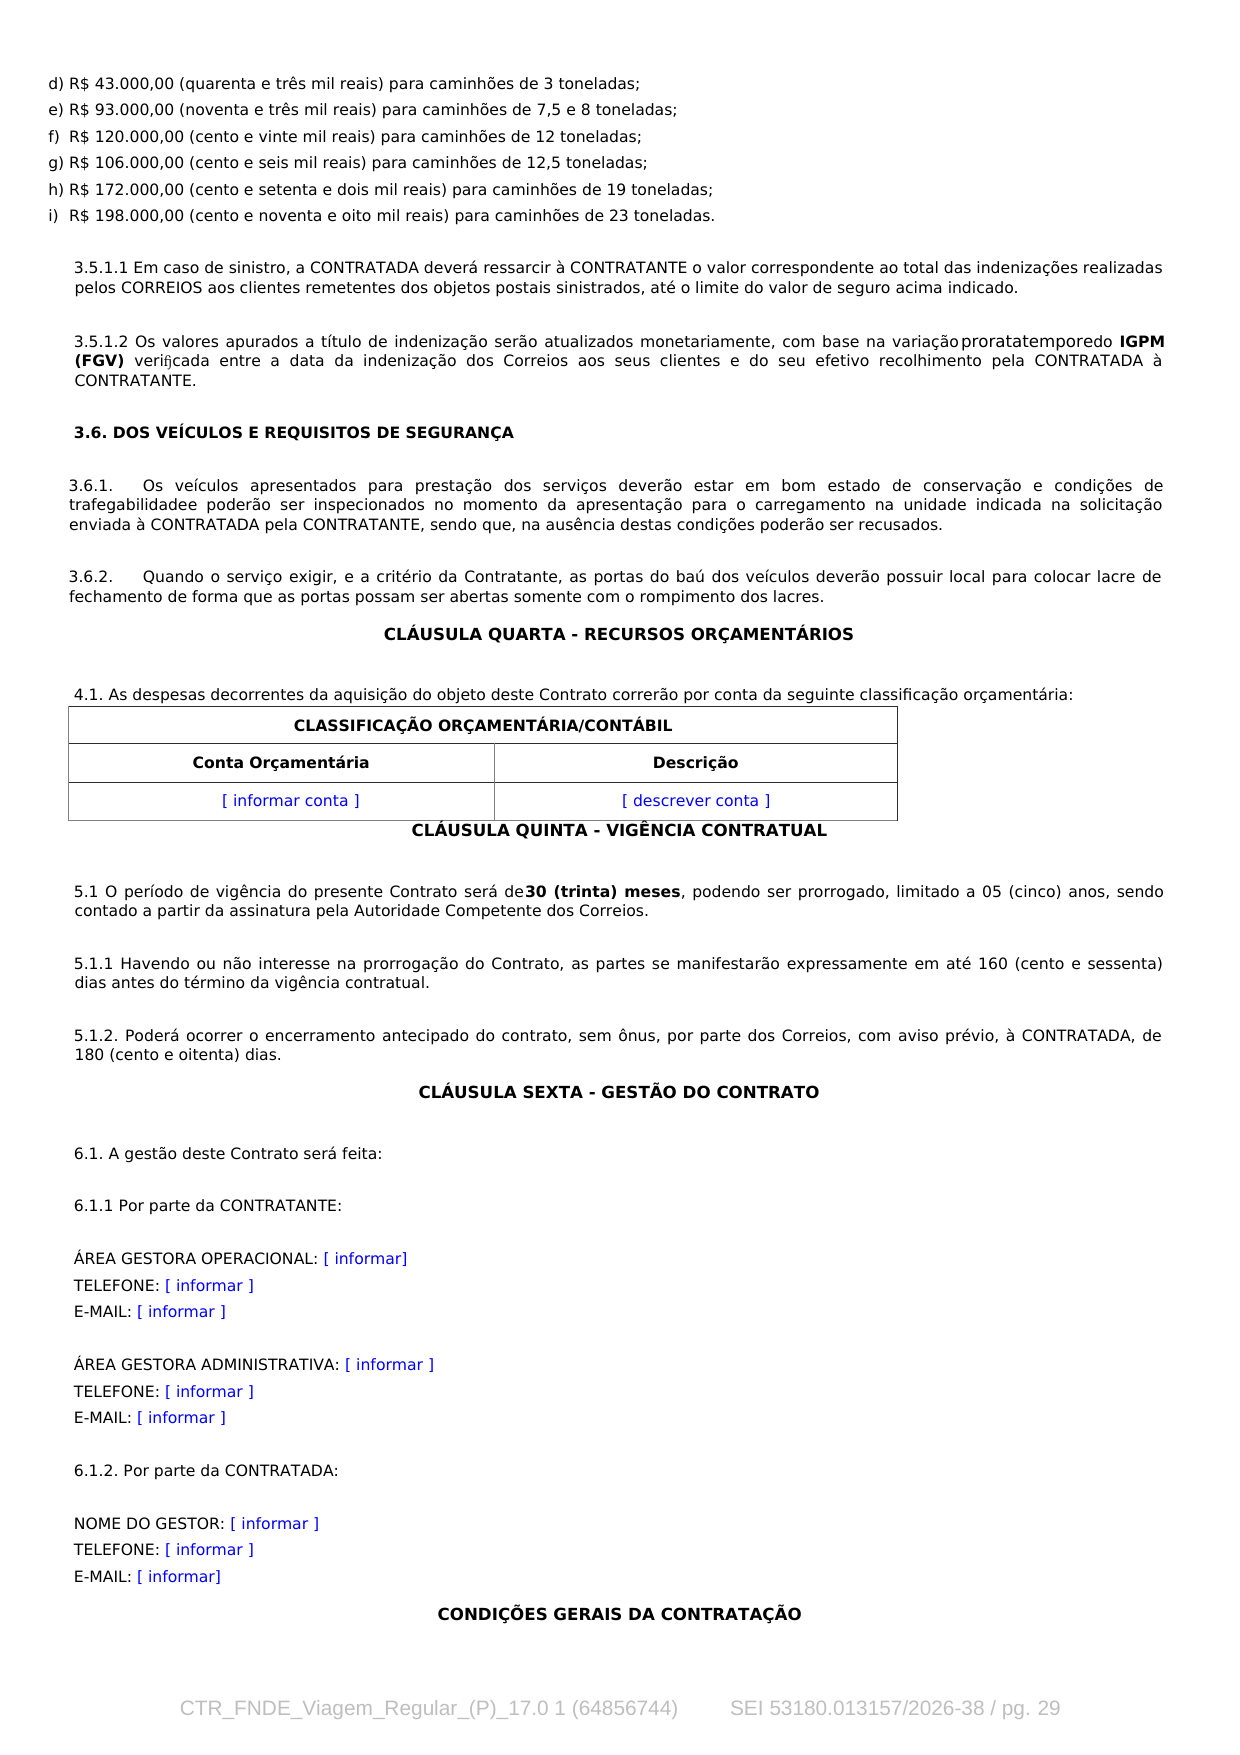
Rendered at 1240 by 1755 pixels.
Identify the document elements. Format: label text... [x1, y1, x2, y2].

list R$ 43.000,00 (quarenta e três mil reais) para caminhões de 3 toneladas; [48, 75, 1165, 93]
text 6.1.2. Por parte da CONTRATADA: [74, 1462, 1165, 1481]
text TELEFONE: [ informar ] [74, 1541, 1192, 1559]
subtitle CLÁUSULA QUARTA - RECURSOS ORÇAMENTÁRIOS [69, 624, 1169, 644]
subtitle CLÁUSULA SEXTA - GESTÃO DO CONTRATO [69, 1083, 1169, 1102]
text NOME DO GESTOR: [ informar ] [74, 1515, 1165, 1533]
list R$ 198.000,00 (cento e noventa e oito mil reais) para caminhões de 23 toneladas. [48, 207, 1165, 225]
text ÁREA GESTORA OPERACIONAL: [ informar] [74, 1250, 1165, 1268]
text 5.1.2. Poderá ocorrer o encerramento antecipado do contrato, sem ônus, por parte dos Correios, com aviso prévio, à CONTRATADA, de 180 (cento e oitenta) dias. [74, 1027, 1165, 1064]
text TELEFONE: [ informar ] [74, 1276, 1192, 1295]
subtitle CLÁUSULA QUINTA - VIGÊNCIA CONTRATUAL [69, 821, 1170, 840]
text ÁREA GESTORA ADMINISTRATIVA: [ informar ] [74, 1356, 1165, 1374]
text E-MAIL: [ informar] [74, 1568, 1192, 1586]
text E-MAIL: [ informar ] [74, 1409, 1192, 1427]
text 5.1.1 Havendo ou não interesse na prorrogação do Contrato, as partes se manifestarão expressamente em até 160 (cento e sessenta) dias antes do término da vigência contratual. [74, 955, 1165, 992]
table_cell Conta Orçamentária [69, 744, 494, 782]
text 5.1 O período de vigência do presente Contrato será de30 (trinta) meses, podendo ser prorrogado, limitado a 05 (cinco) anos, sendo contado a partir da assinatura pela Autoridade Competente dos Correios. [74, 883, 1165, 920]
text TELEFONE: [ informar ] [74, 1383, 1192, 1401]
table_cell Descrição [495, 744, 897, 782]
text 6.1. A gestão deste Contrato será feita: [74, 1145, 1165, 1163]
list R$ 93.000,00 (noventa e três mil reais) para caminhões de 7,5 e 8 toneladas; [48, 101, 1165, 119]
text 3.5.1.2 Os valores apurados a título de indenização serão atualizados monetariamente, com base na variaçãoproratatemporedo IGPM (FGV) vericada entre a data da indenização dos Correios aos seus clientes e do seu efetivo recolhimento pela CONTRATADA à CONTRATANTE. [74, 331, 1165, 390]
list R$ 106.000,00 (cento e seis mil reais) para caminhões de 12,5 toneladas; [48, 154, 1165, 172]
text CONDIÇÕES GERAIS DA CONTRATAÇÃO [69, 1605, 1170, 1624]
list R$ 172.000,00 (cento e setenta e dois mil reais) para caminhões de 19 toneladas; [48, 180, 1165, 199]
table_cell [ informar conta ] [69, 783, 494, 820]
text 3.6. DOS VEÍCULOS E REQUISITOS DE SEGURANÇA [74, 424, 1192, 442]
list Quando o serviço exigir, e a critério da Contratante, as portas do baú dos veículos deverão possuir local para colocar lacre de fechamento de forma que as portas possam ser abertas somente com o rompimento dos lacres. [68, 568, 1165, 606]
table_cell [ descrever conta ] [495, 783, 897, 820]
text E-MAIL: [ informar ] [74, 1303, 1192, 1321]
text 6.1.1 Por parte da CONTRATANTE: [74, 1197, 1165, 1216]
table_header CLASSIFICAÇÃO ORÇAMENTÁRIA/CONTÁBIL [69, 707, 897, 743]
list Os veículos apresentados para prestação dos serviços deverão estar em bom estado de conservação e condições de trafegabilidadee poderão ser inspecionados no momento da apresentação para o carregamento na unidade indicada na solicitação enviada à CONTRATADA pela CONTRATANTE, sendo que, na ausência destas condições poderão ser recusados. [68, 477, 1165, 534]
text 3.5.1.1 Em caso de sinistro, a CONTRATADA deverá ressarcir à CONTRATANTE o valor correspondente ao total das indenizações realizadas pelos CORREIOS aos clientes remetentes dos objetos postais sinistrados, até o limite do valor de seguro acima indicado. [74, 259, 1165, 297]
text 4.1. As despesas decorrentes da aquisição do objeto deste Contrato correrão por conta da seguinte classificação orçamentária: [74, 686, 1165, 704]
list R$ 120.000,00 (cento e vinte mil reais) para caminhões de 12 toneladas; [48, 128, 1165, 146]
